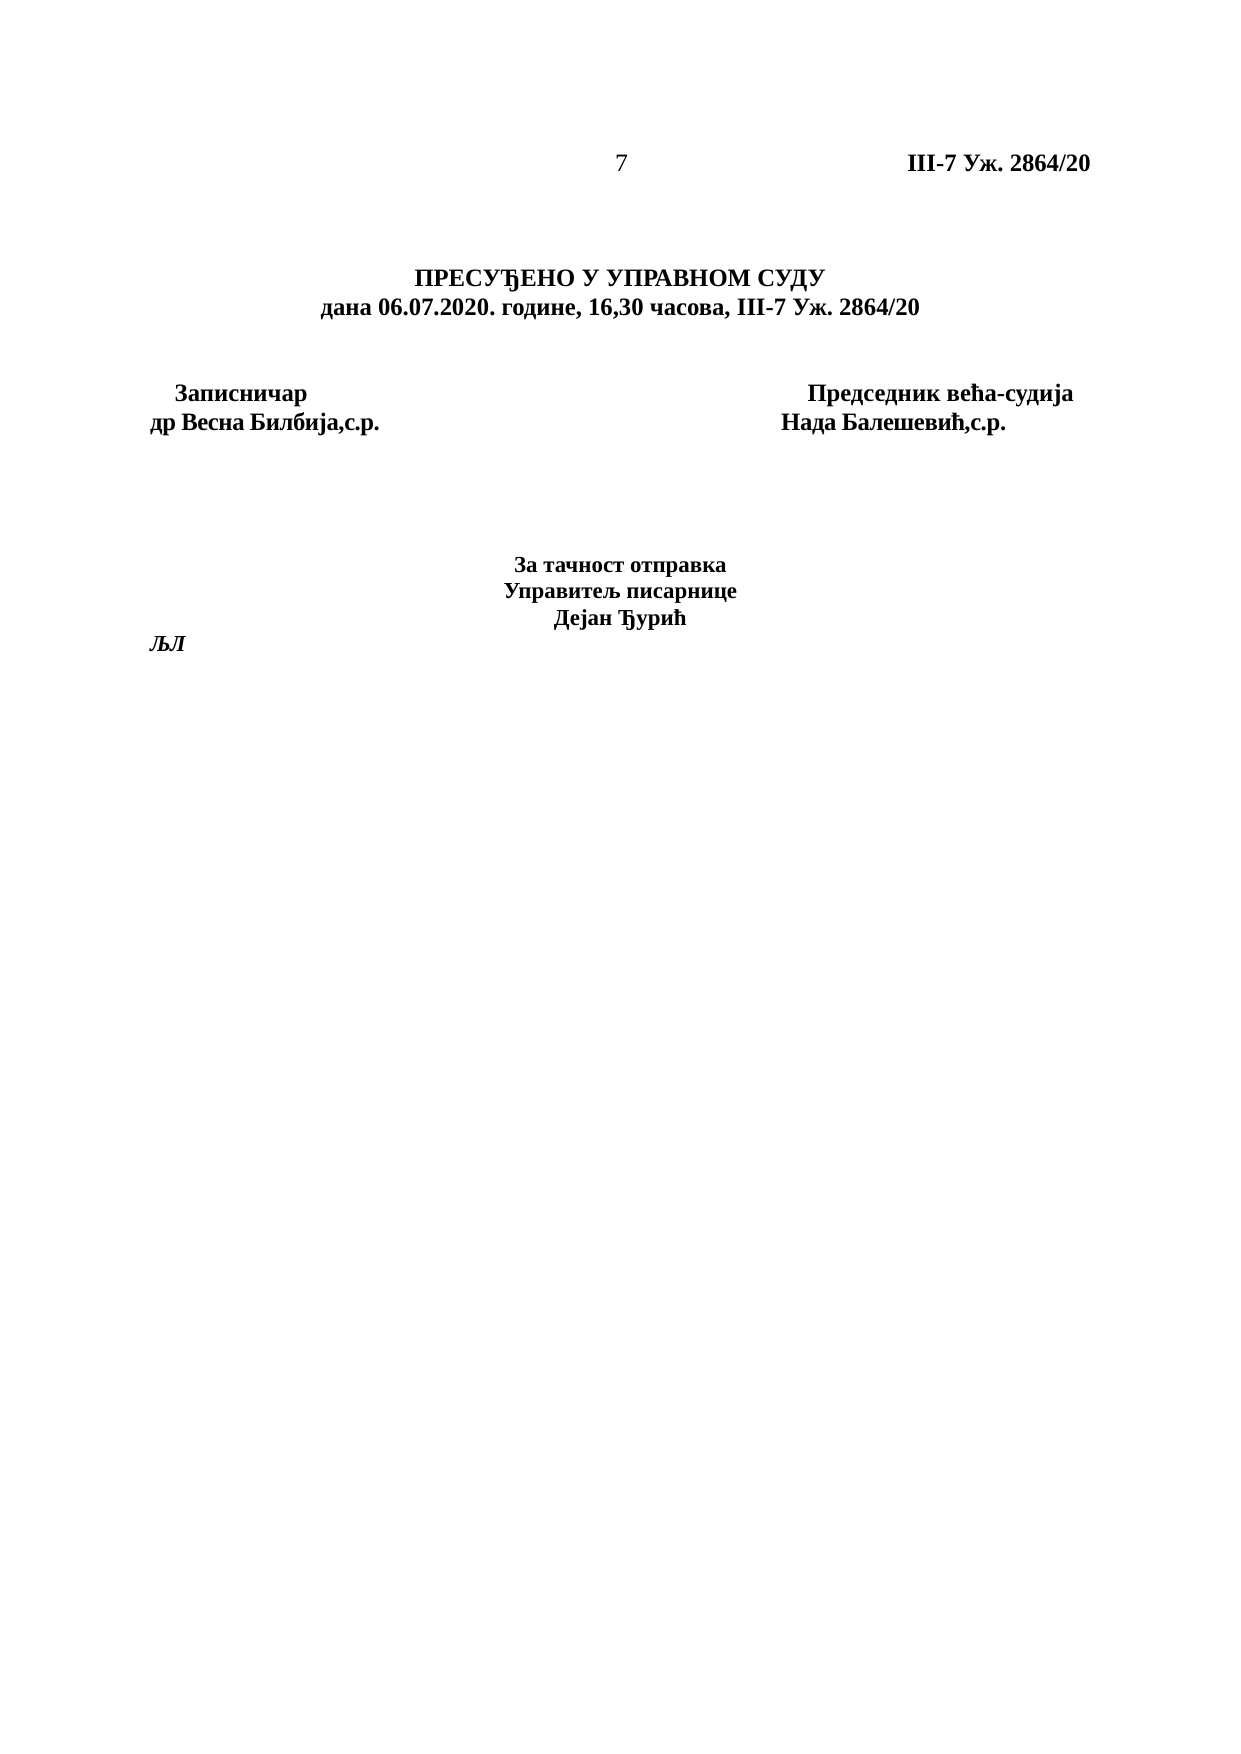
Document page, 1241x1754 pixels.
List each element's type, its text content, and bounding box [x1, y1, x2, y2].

text Дејан Ђурић [150, 603, 1090, 630]
text ПРЕСУЂЕНО У УПРАВНОМ СУДУ [150, 263, 1090, 292]
text дана 06.07.2020. године, 16,30 часова, III-7 Уж. 2864/20 [150, 292, 1090, 321]
text За тачност отправка [150, 551, 1090, 577]
text Управитељ писарнице [150, 577, 1090, 603]
text Записничар Председник већа-судија [150, 378, 1090, 407]
text др Весна Билбија,с.р. Нада Балешевић,с.р. [150, 407, 1090, 436]
text ЉЛ [150, 630, 1090, 656]
